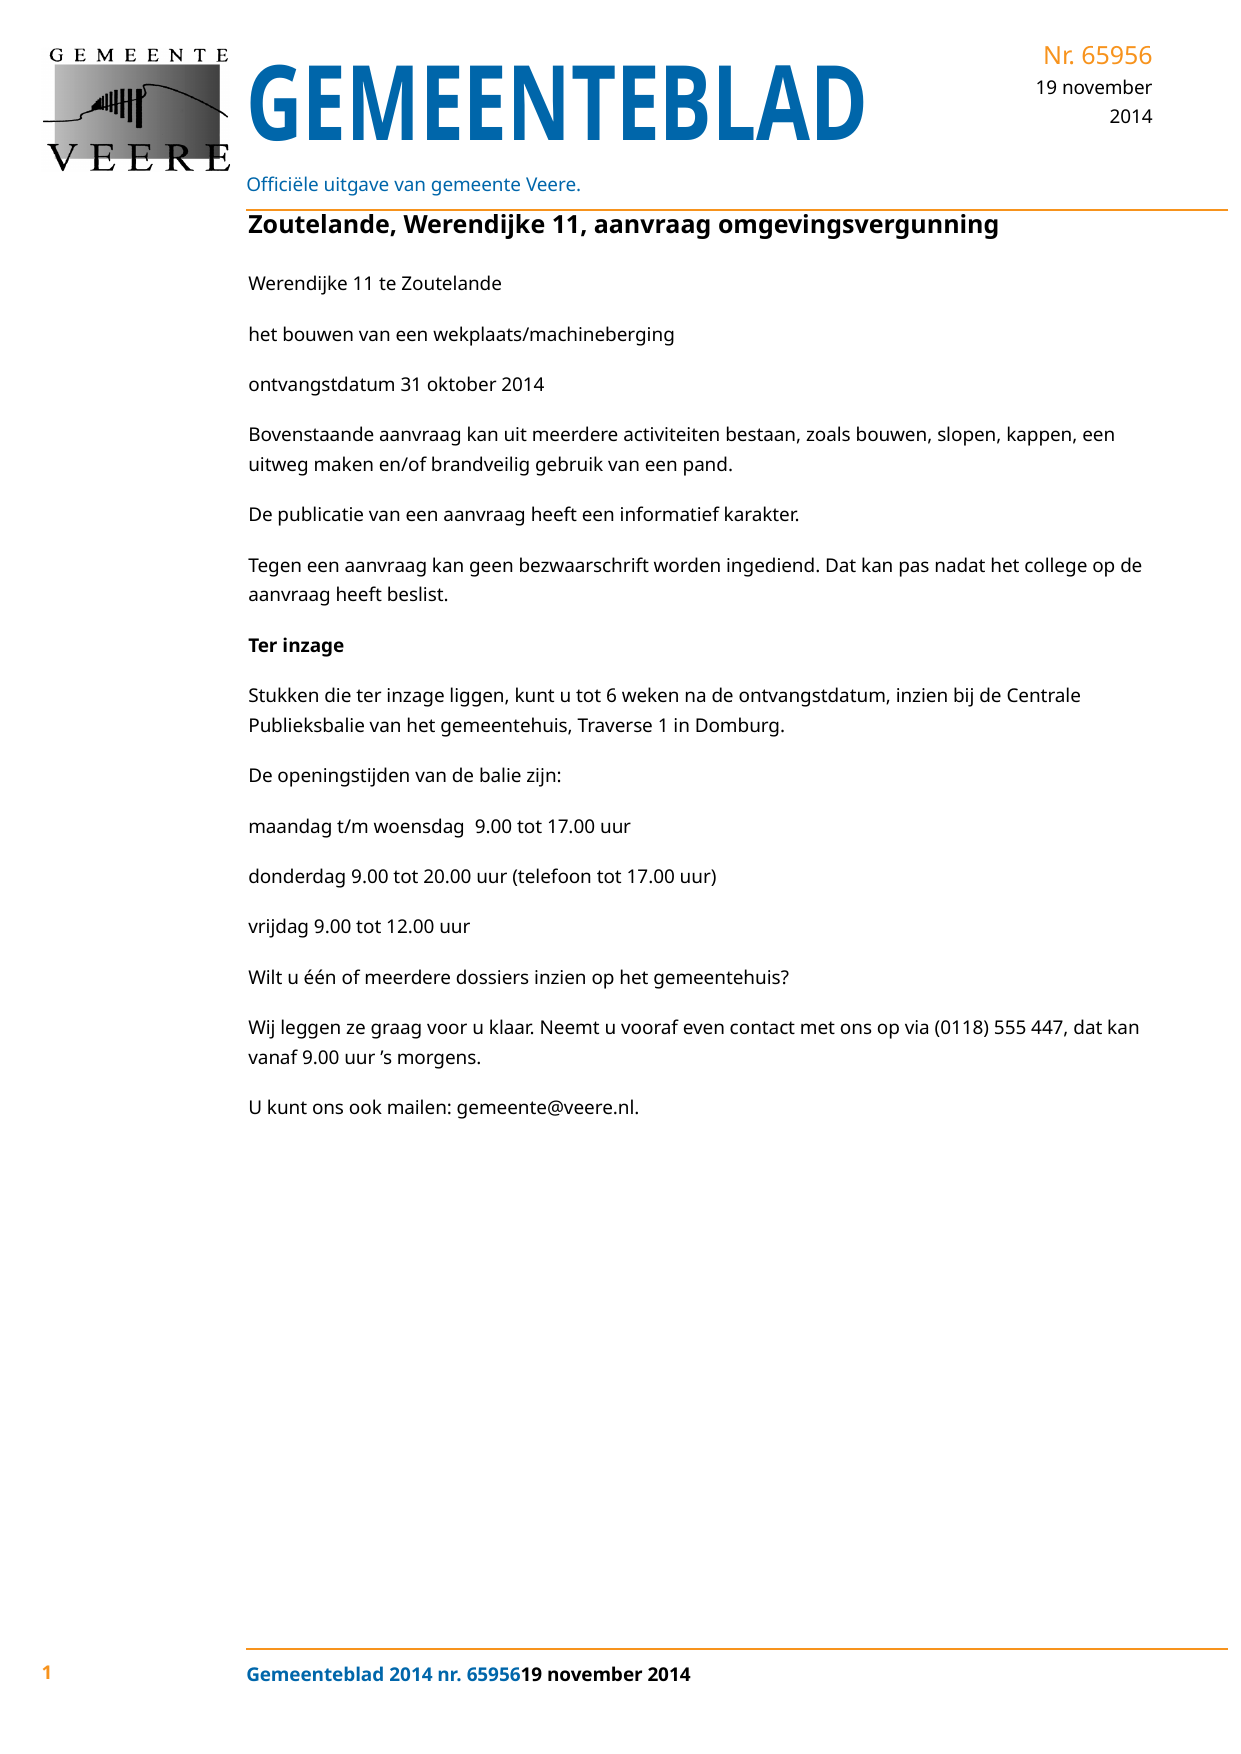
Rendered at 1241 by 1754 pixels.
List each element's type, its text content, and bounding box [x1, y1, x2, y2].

picture [41, 47, 231, 172]
text het bouwen van een wekplaats/machineberging [248, 321, 1152, 346]
text U kunt ons ook mailen: gemeente@veere.nl. [248, 1094, 1152, 1120]
text De openingstijden van de balie zijn: [248, 762, 1152, 788]
text maandag t/m woensdag 9.00 tot 17.00 uur [248, 813, 1152, 838]
text Ter inzage [248, 632, 1152, 658]
text Stukken die ter inzage liggen, kunt u tot 6 weken na de ontvangstdatum, inzien bij de Centrale Publieksbalie van het gemeentehuis, Traverse 1 in Domburg. [248, 682, 1152, 738]
text vrijdag 9.00 tot 12.00 uur [248, 914, 1152, 939]
text Wilt u één of meerdere dossiers inzien op het gemeentehuis? [248, 964, 1152, 990]
text ontvangstdatum 31 oktober 2014 [248, 371, 1152, 397]
text Werendijke 11 te Zoutelande [248, 270, 1152, 296]
text Bovenstaande aanvraag kan uit meerdere activiteiten bestaan, zoals bouwen, slopen, kappen, een uitweg maken en/of brandveilig gebruik van een pand. [248, 422, 1152, 477]
text Zoutelande, Werendijke 11, aanvraag omgevingsvergunning [248, 211, 1152, 241]
text donderdag 9.00 tot 20.00 uur (telefoon tot 17.00 uur) [248, 863, 1152, 889]
text De publicatie van een aanvraag heeft een informatief karakter. [248, 502, 1152, 527]
text Wij leggen ze graag voor u klaar. Neemt u vooraf even contact met ons op via (0118) 555 447, dat kan vanaf 9.00 uur ’s morgens. [248, 1014, 1152, 1070]
text Tegen een aanvraag kan geen bezwaarschrift worden ingediend. Dat kan pas nadat het college op de aanvraag heeft beslist. [248, 552, 1152, 607]
